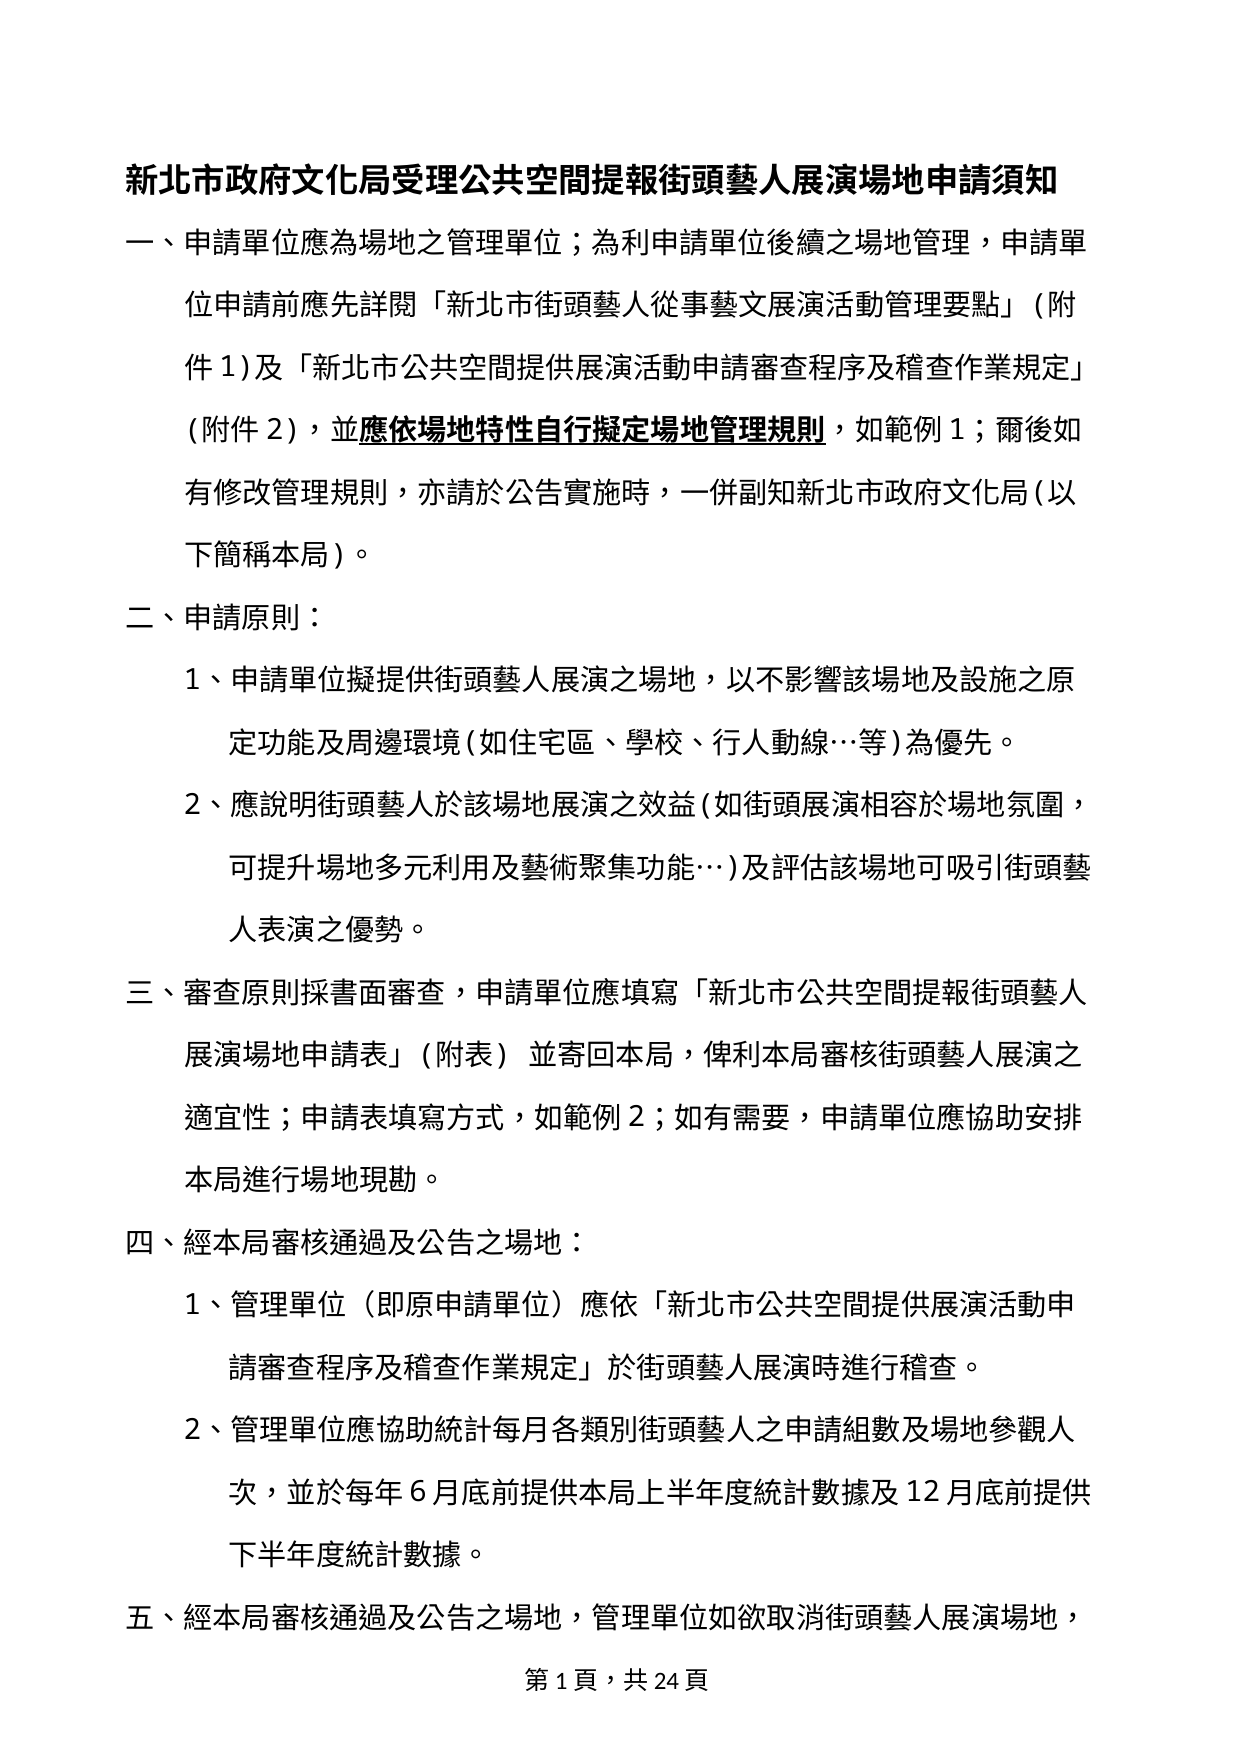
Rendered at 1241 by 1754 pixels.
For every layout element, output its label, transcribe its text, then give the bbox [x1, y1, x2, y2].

text 一、申請單位應為場地之管理單位；為利申請單位後續之場地管理，申請單位申請前應先詳閱「新北市街頭藝人從事藝文展演活動管理要點」(附件1)及「新北市公共空間提供展演活動申請審查程序及稽查作業規定」(附件2)，並應依場地特性自行擬定場地管理規則，如範例1；爾後如有修改管理規則，亦請於公告實施時，一併副知新北市政府文化局(以下簡稱本局)。 [125, 199, 1100, 574]
text 2、應說明街頭藝人於該場地展演之效益(如街頭展演相容於場地氛圍，可提升場地多元利用及藝術聚集功能…)及評估該場地可吸引街頭藝人表演之優勢。 [125, 761, 1100, 949]
text 二、申請原則： [125, 574, 1100, 636]
text 三、審查原則採書面審查，申請單位應填寫「新北市公共空間提報街頭藝人展演場地申請表」(附表) 並寄回本局，俾利本局審核街頭藝人展演之適宜性；申請表填寫方式，如範例2；如有需要，申請單位應協助安排本局進行場地現勘。 [125, 949, 1100, 1199]
text 四、經本局審核通過及公告之場地： [125, 1199, 1100, 1261]
text 新北市政府文化局受理公共空間提報街頭藝人展演場地申請須知 [125, 136, 1100, 199]
text 2、管理單位應協助統計每月各類別街頭藝人之申請組數及場地參觀人次，並於每年6月底前提供本局上半年度統計數據及12月底前提供下半年度統計數據。 [125, 1386, 1100, 1574]
text 1、申請單位擬提供街頭藝人展演之場地，以不影響該場地及設施之原定功能及周邊環境(如住宅區、學校、行人動線…等)為優先。 [125, 636, 1100, 761]
text 五、經本局審核通過及公告之場地，管理單位如欲取消街頭藝人展演場地， [125, 1574, 1100, 1636]
text 1、管理單位（即原申請單位）應依「新北市公共空間提供展演活動申請審查程序及稽查作業規定」於街頭藝人展演時進行稽查。 [125, 1261, 1100, 1386]
